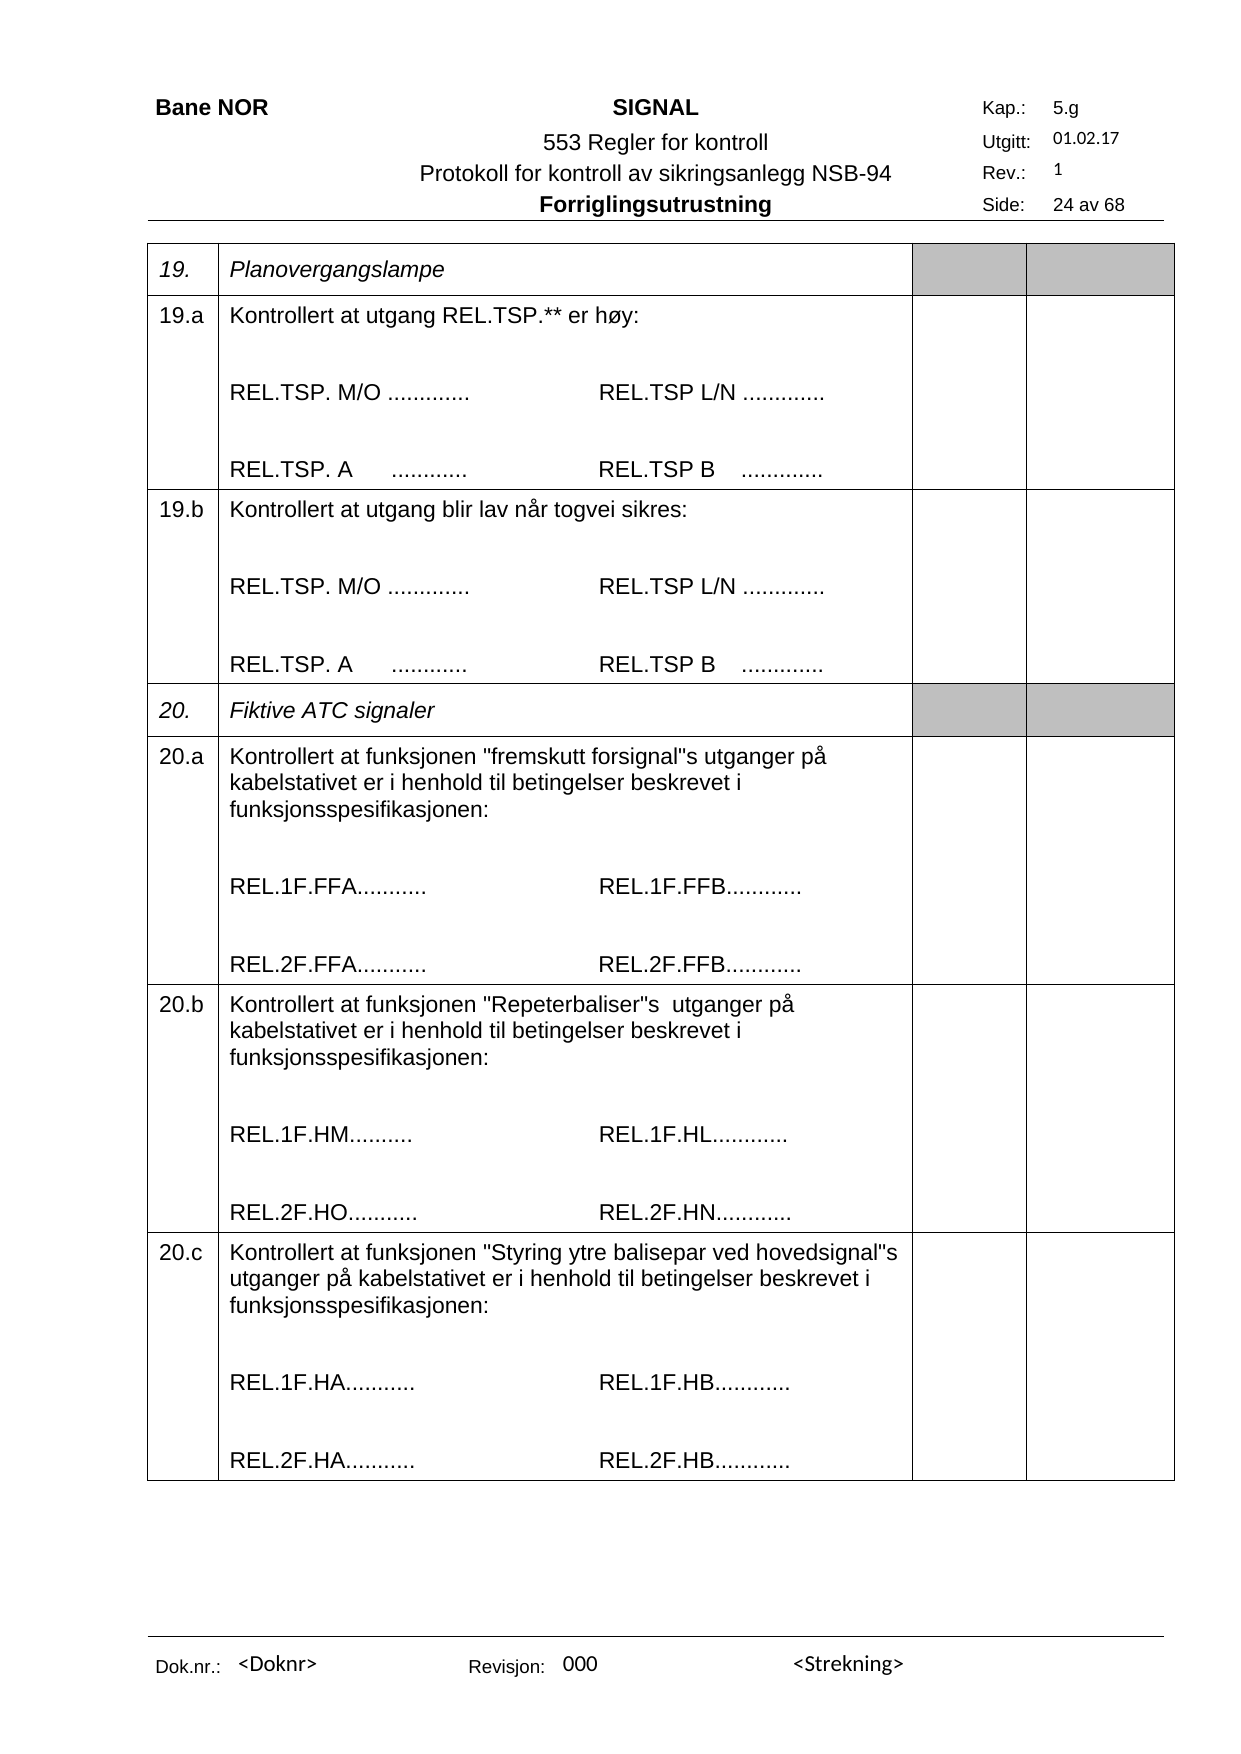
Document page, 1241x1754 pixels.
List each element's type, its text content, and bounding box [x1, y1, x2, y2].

table_cell Kontrollert at funksjonen "fremskutt forsignal"s utganger på kabelstativet er i henhold til betingelser beskrevet i funksjonsspesifikasjonen: REL.1F.FFA........... REL.1F.FFB............ REL.2F.FFA........... REL.2F.FFB............ [219, 737, 912, 984]
table_cell Kontrollert at funksjonen "Repeterbaliser"s utganger på kabelstativet er i henhold til betingelser beskrevet i funksjonsspesifikasjonen: REL.1F.HM.......... REL.1F.HL............ REL.2F.HO........... REL.2F.HN............ [219, 985, 912, 1232]
table_cell [1027, 737, 1174, 984]
table_cell 19.a [148, 296, 218, 489]
table_cell Fiktive ATC signaler [219, 684, 912, 736]
table_cell [913, 490, 1026, 683]
table_cell 20.b [148, 985, 218, 1232]
table_cell [913, 244, 1026, 295]
table_cell [1027, 985, 1174, 1232]
table_cell [913, 985, 1026, 1232]
table_cell 20. [148, 684, 218, 736]
table_cell [913, 684, 1026, 736]
table_cell [1027, 244, 1174, 295]
table_cell [1027, 684, 1174, 736]
table_cell Planovergangslampe [219, 244, 912, 295]
table_cell Kontrollert at utgang REL.TSP.** er høy: REL.TSP. M/O ............. REL.TSP L/N ............. REL.TSP. A ............ REL.TSP B ............. [219, 296, 912, 489]
table_cell [913, 296, 1026, 489]
table_cell 19.b [148, 490, 218, 683]
table_cell 20.c [148, 1233, 218, 1480]
table_cell 19. [148, 244, 218, 295]
table_cell 20.a [148, 737, 218, 984]
table_cell [913, 737, 1026, 984]
table_cell [913, 1233, 1026, 1480]
table_cell Kontrollert at funksjonen "Styring ytre balisepar ved hovedsignal"s utganger på kabelstativet er i henhold til betingelser beskrevet i funksjonsspesifikasjonen: REL.1F.HA........... REL.1F.HB............ REL.2F.HA........... REL.2F.HB............ [219, 1233, 912, 1480]
table_cell Kontrollert at utgang blir lav når togvei sikres: REL.TSP. M/O ............. REL.TSP L/N ............. REL.TSP. A ............ REL.TSP B ............. [219, 490, 912, 683]
table_cell [1027, 490, 1174, 683]
table_cell [1027, 1233, 1174, 1480]
table_cell [1027, 296, 1174, 489]
